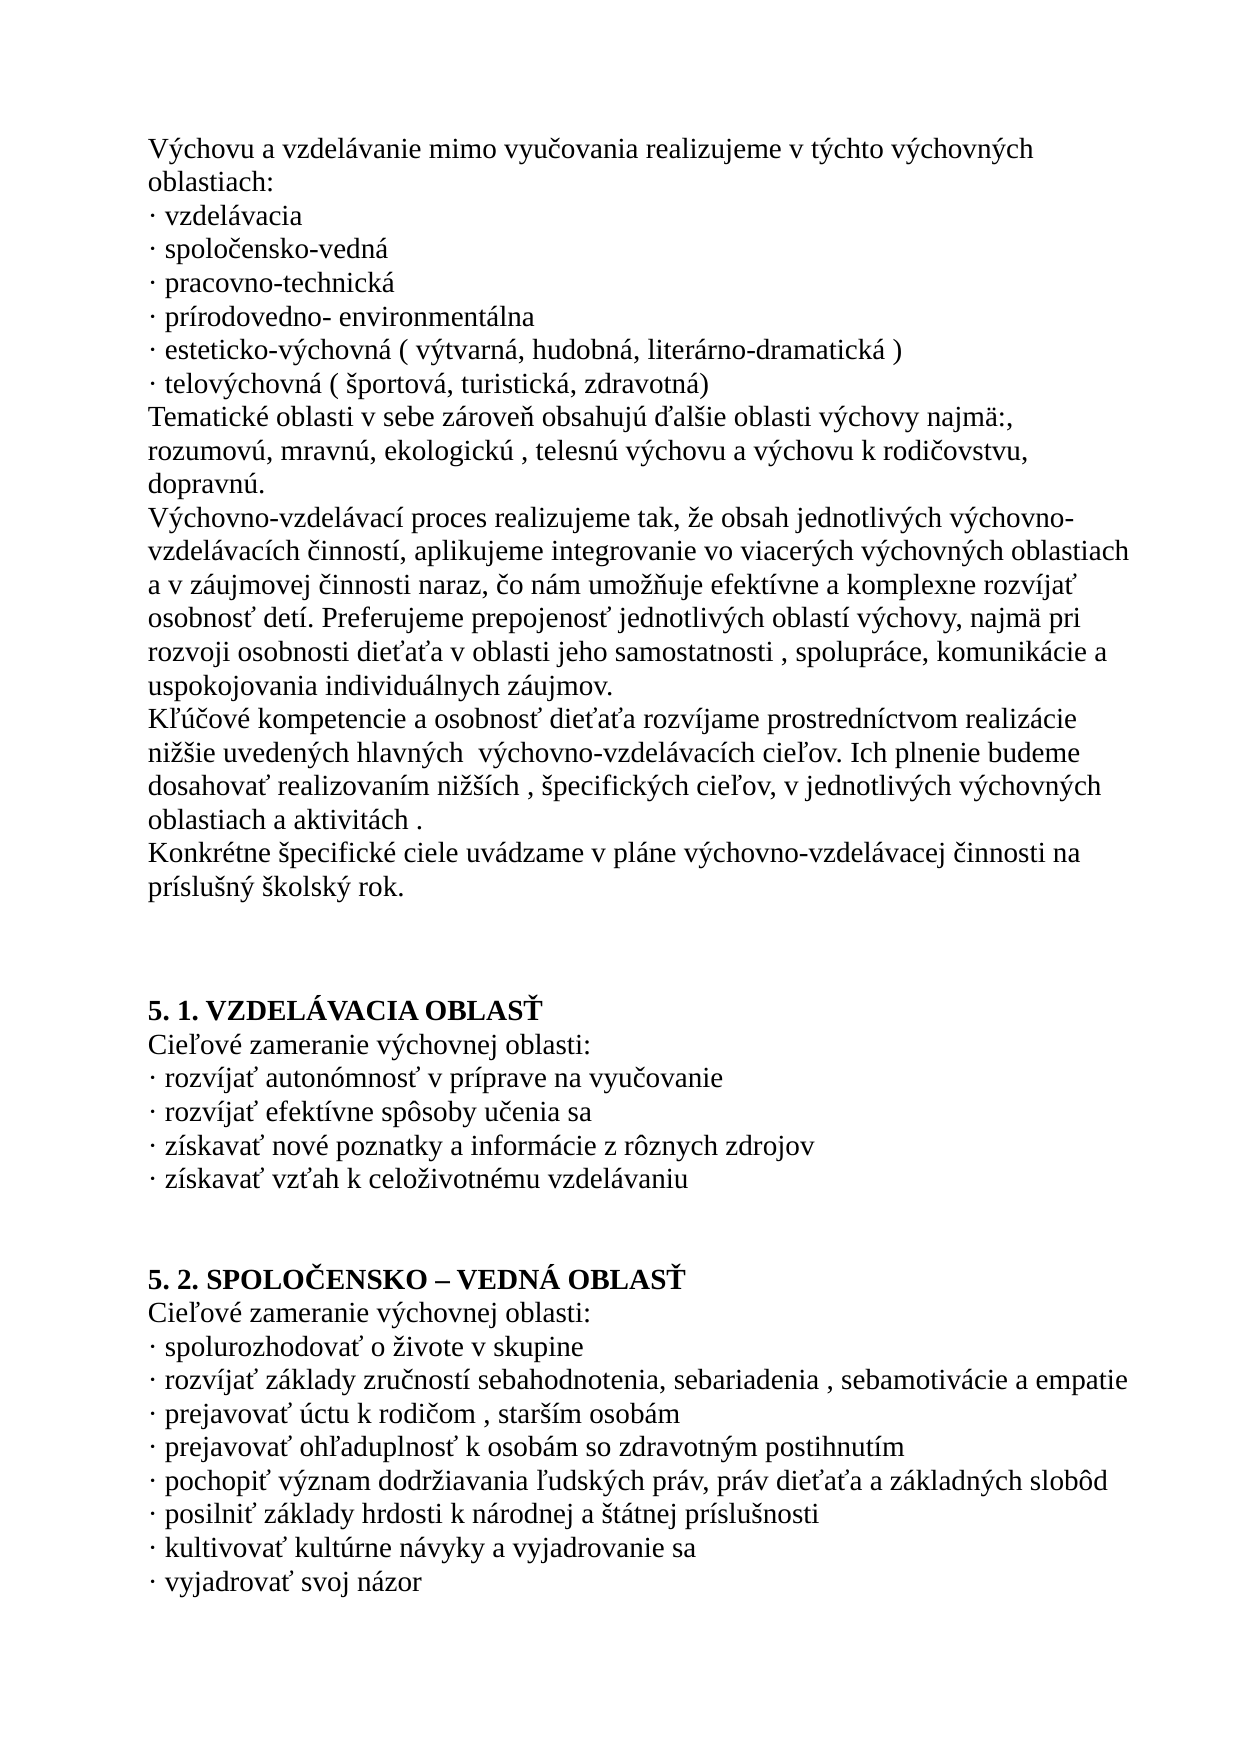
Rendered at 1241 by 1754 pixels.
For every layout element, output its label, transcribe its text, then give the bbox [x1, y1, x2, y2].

text · rozvíjať autonómnosť v príprave na vyučovanie [148, 1061, 1144, 1094]
text · prejavovať úctu k rodičom , starším osobám [148, 1396, 1144, 1429]
text · vyjadrovať svoj názor [148, 1564, 1144, 1597]
text Konkrétne špecifické ciele uvádzame v pláne výchovno-vzdelávacej činnosti na príslušný školský rok. [148, 835, 1144, 902]
text · pracovno-technická [148, 265, 1144, 299]
text · prejavovať ohľaduplnosť k osobám so zdravotným postihnutím [148, 1429, 1144, 1463]
text Cieľové zameranie výchovnej oblasti: [148, 1295, 1144, 1329]
text · telovýchovná ( športová, turistická, zdravotná) [148, 366, 1144, 399]
text · posilniť základy hrdosti k národnej a štátnej príslušnosti [148, 1497, 1144, 1530]
text Výchovno-vzdelávací proces realizujeme tak, že obsah jednotlivých výchovno-vzdelávacích činností, aplikujeme integrovanie vo viacerých výchovných oblastiach a v záujmovej činnosti naraz, čo nám umožňuje efektívne a komplexne rozvíjať osobnosť detí. Preferujeme prepojenosť jednotlivých oblastí výchovy, najmä pri rozvoji osobnosti dieťaťa v oblasti jeho samostatnosti , spolupráce, komunikácie a uspokojovania individuálnych záujmov. [148, 500, 1144, 701]
text · esteticko-výchovná ( výtvarná, hudobná, literárno-dramatická ) [148, 332, 1144, 366]
text · spolurozhodovať o živote v skupine [148, 1329, 1144, 1362]
text · získavať nové poznatky a informácie z rôznych zdrojov [148, 1128, 1144, 1161]
text · pochopiť význam dodržiavania ľudských práv, práv dieťaťa a základných slobôd [148, 1463, 1144, 1497]
text · vzdelávacia [148, 198, 1144, 232]
text Výchovu a vzdelávanie mimo vyučovania realizujeme v týchto výchovných oblastiach: [148, 131, 1144, 198]
text 5. 2. SPOLOČENSKO – VEDNÁ OBLASŤ [148, 1262, 1144, 1295]
text Kľúčové kompetencie a osobnosť dieťaťa rozvíjame prostredníctvom realizácie nižšie uvedených hlavných výchovno-vzdelávacích cieľov. Ich plnenie budeme dosahovať realizovaním nižších , špecifických cieľov, v jednotlivých výchovných oblastiach a aktivitách . [148, 701, 1144, 835]
text · spoločensko-vedná [148, 232, 1144, 265]
text · prírodovedno- environmentálna [148, 299, 1144, 332]
text Tematické oblasti v sebe zároveň obsahujú ďalšie oblasti výchovy najmä:, rozumovú, mravnú, ekologickú , telesnú výchovu a výchovu k rodičovstvu, dopravnú. [148, 399, 1144, 500]
text · rozvíjať efektívne spôsoby učenia sa [148, 1094, 1144, 1128]
text · kultivovať kultúrne návyky a vyjadrovanie sa [148, 1530, 1144, 1564]
text · získavať vzťah k celoživotnému vzdelávaniu [148, 1161, 1144, 1195]
text Cieľové zameranie výchovnej oblasti: [148, 1027, 1144, 1061]
text 5. 1. VZDELÁVACIA OBLASŤ [148, 993, 1144, 1027]
text · rozvíjať základy zručností sebahodnotenia, sebariadenia , sebamotivácie a empatie [148, 1362, 1144, 1396]
